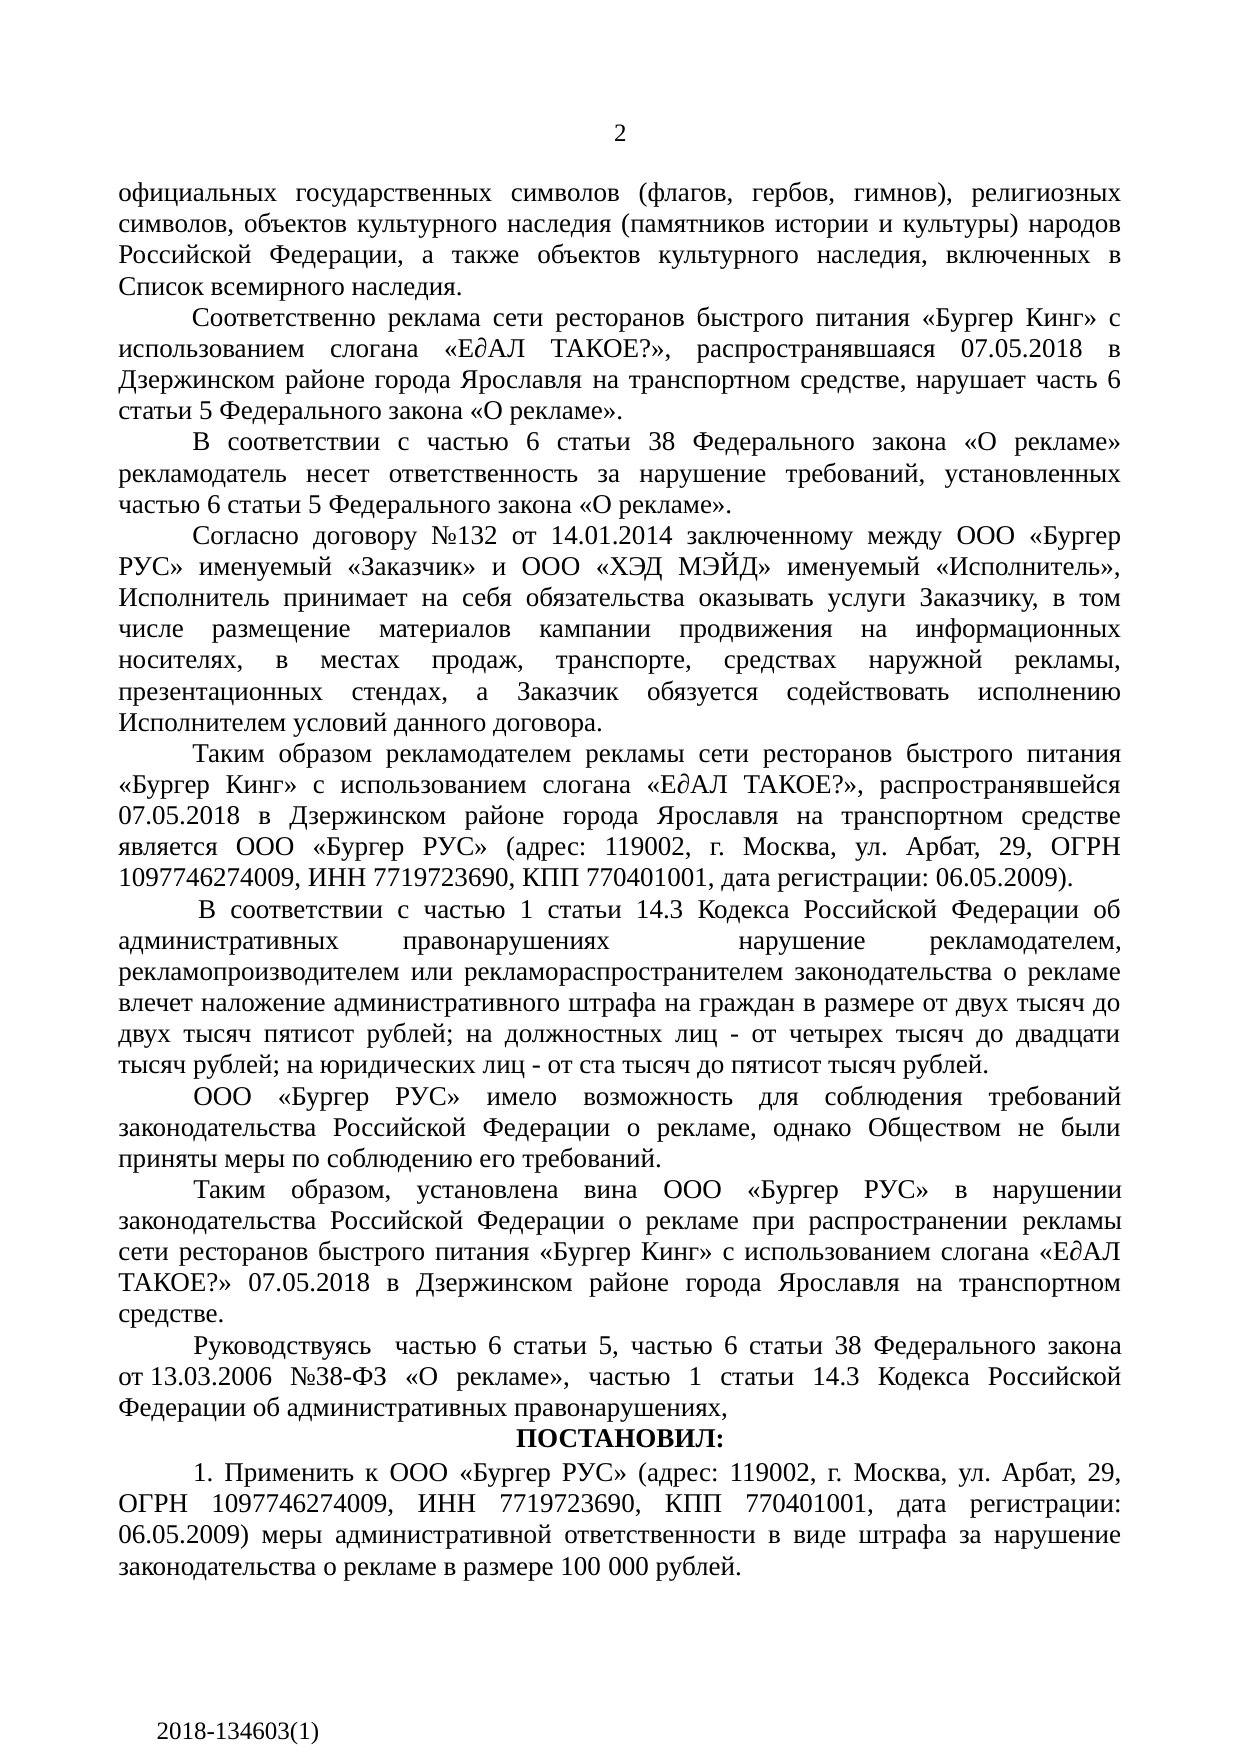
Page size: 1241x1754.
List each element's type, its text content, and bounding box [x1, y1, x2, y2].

text ООО «Бургер РУС» имело возможность для соблюдения требований законодательства Российской Федерации о рекламе, однако Обществом не были приняты меры по соблюдению его требований. [118, 1079, 1122, 1173]
text ПОСТАНОВИЛ: [118, 1422, 1122, 1453]
text В соответствии с частью 6 статьи 38 Федерального закона «О рекламе» рекламодатель несет ответственность за нарушение требований, установленных частью 6 статьи 5 Федерального закона «О рекламе». [118, 426, 1122, 519]
text Таким образом, установлена вина ООО «Бургер РУС» в нарушении законодательства Российской Федерации о рекламе при распространении рекламы сети ресторанов быстрого питания «Бургер Кинг» с использованием слогана «Е∂АЛ ТАКОЕ?» 07.05.2018 в Дзержинском районе города Ярославля на транспортном средстве. [118, 1173, 1122, 1329]
text В соответствии с частью 1 статьи 14.3 Кодекса Российской Федерации об административных правонарушениях нарушение рекламодателем, рекламопроизводителем или рекламораспространителем законодательства о рекламе влечет наложение административного штрафа на граждан в размере от двух тысяч до двух тысяч пятисот рублей; на должностных лиц - от четырех тысяч до двадцати тысяч рублей; на юридических лиц - от ста тысяч до пятисот тысяч рублей. [118, 893, 1122, 1079]
text Руководствуясь частью 6 статьи 5, частью 6 статьи 38 Федерального закона от 13.03.2006 №38-ФЗ «О рекламе», частью 1 статьи 14.3 Кодекса Российской Федерации об административных правонарушениях, [118, 1329, 1122, 1422]
text Таким образом рекламодателем рекламы сети ресторанов быстрого питания «Бургер Кинг» с использованием слогана «Е∂АЛ ТАКОЕ?», распространявшейся 07.05.2018 в Дзержинском районе города Ярославля на транспортном средстве является ООО «Бургер РУС» (адрес: 119002, г. Москва, ул. Арбат, 29, ОГРН 1097746274009, ИНН 7719723690, КПП 770401001, дата регистрации: 06.05.2009). [118, 737, 1122, 893]
text Соответственно реклама сети ресторанов быстрого питания «Бургер Кинг» с использованием слогана «Е∂АЛ ТАКОЕ?», распространявшаяся 07.05.2018 в Дзержинском районе города Ярославля на транспортном средстве, нарушает часть 6 статьи 5 Федерального закона «О рекламе». [118, 301, 1122, 426]
text официальных государственных символов (флагов, гербов, гимнов), религиозных символов, объектов культурного наследия (памятников истории и культуры) народов Российской Федерации, а также объектов культурного наследия, включенных в Список всемирного наследия. [118, 176, 1122, 301]
text Согласно договору №132 от 14.01.2014 заключенному между ООО «Бургер РУС» именуемый «Заказчик» и ООО «ХЭД МЭЙД» именуемый «Исполнитель», Исполнитель принимает на себя обязательства оказывать услуги Заказчику, в том числе размещение материалов кампании продвижения на информационных носителях, в местах продаж, транспорте, средствах наружной рекламы, презентационных стендах, а Заказчик обязуется содействовать исполнению Исполнителем условий данного договора. [118, 519, 1122, 737]
text 1. Применить к ООО «Бургер РУС» (адрес: 119002, г. Москва, ул. Арбат, 29, ОГРН 1097746274009, ИНН 7719723690, КПП 770401001, дата регистрации: 06.05.2009) меры административной ответственности в виде штрафа за нарушение законодательства о рекламе в размере 100 000 рублей. [118, 1456, 1122, 1581]
